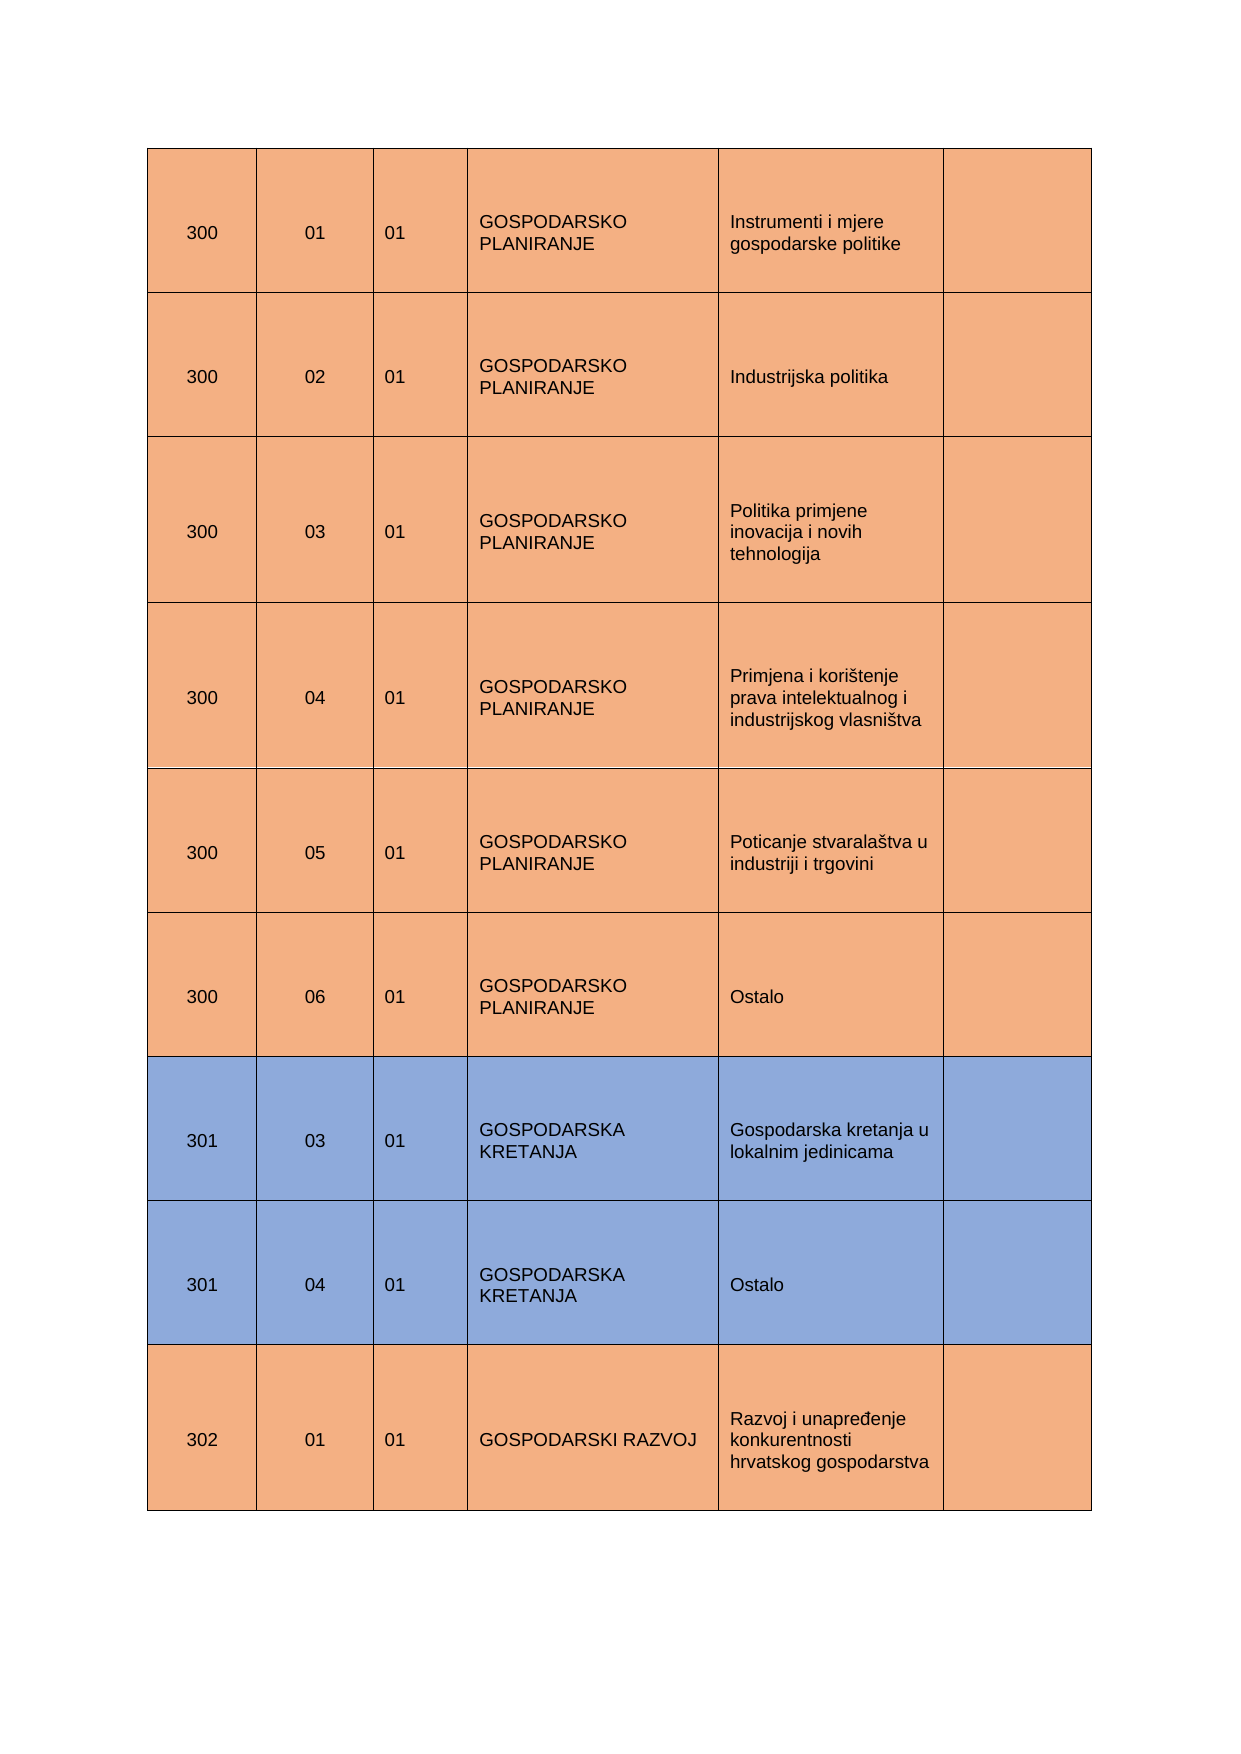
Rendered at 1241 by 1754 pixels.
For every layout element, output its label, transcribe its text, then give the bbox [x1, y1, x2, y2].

table_cell 01 [374, 1201, 467, 1344]
table_cell GOSPODARSKO PLANIRANJE [468, 437, 718, 602]
table_cell Gospodarska kretanja u lokalnim jedinicama [719, 1057, 943, 1200]
table_cell [944, 437, 1091, 602]
table_cell [944, 149, 1091, 292]
table_cell Industrijska politika [719, 293, 943, 436]
table_cell [944, 1345, 1091, 1510]
table_cell 01 [374, 603, 467, 767]
table_cell GOSPODARSKO PLANIRANJE [468, 603, 718, 767]
table_cell 300 [148, 293, 256, 436]
table_cell 302 [148, 1345, 256, 1510]
table_cell Ostalo [719, 1201, 943, 1344]
table_cell 03 [257, 1057, 373, 1200]
table_cell 300 [148, 149, 256, 292]
table_cell GOSPODARSKA KRETANJA [468, 1057, 718, 1200]
table_cell GOSPODARSKO PLANIRANJE [468, 769, 718, 912]
table_cell 300 [148, 437, 256, 602]
table_cell [944, 293, 1091, 436]
table_cell [944, 1057, 1091, 1200]
table_cell 02 [257, 293, 373, 436]
table_cell [944, 1201, 1091, 1344]
table_cell GOSPODARSKO PLANIRANJE [468, 293, 718, 436]
table_cell 01 [374, 293, 467, 436]
table_cell Instrumenti i mjere gospodarske politike [719, 149, 943, 292]
table_cell GOSPODARSKI RAZVOJ [468, 1345, 718, 1510]
table_cell 301 [148, 1201, 256, 1344]
table_cell 06 [257, 913, 373, 1056]
table_cell [944, 769, 1091, 912]
table_cell Ostalo [719, 913, 943, 1056]
table_cell GOSPODARSKO PLANIRANJE [468, 149, 718, 292]
table_cell 01 [374, 149, 467, 292]
table_cell 04 [257, 1201, 373, 1344]
table_cell 01 [374, 1345, 467, 1510]
table_cell Razvoj i unapređenje konkurentnosti hrvatskog gospodarstva [719, 1345, 943, 1510]
table_cell 01 [257, 149, 373, 292]
table_cell [944, 603, 1091, 767]
table_cell 01 [374, 1057, 467, 1200]
table_cell 01 [374, 769, 467, 912]
table_cell 01 [374, 913, 467, 1056]
table_cell 05 [257, 769, 373, 912]
table_cell 04 [257, 603, 373, 767]
table_cell GOSPODARSKO PLANIRANJE [468, 913, 718, 1056]
table_cell [944, 913, 1091, 1056]
table_cell 01 [374, 437, 467, 602]
table_cell GOSPODARSKA KRETANJA [468, 1201, 718, 1344]
table_cell Poticanje stvaralaštva u industriji i trgovini [719, 769, 943, 912]
table_cell 01 [257, 1345, 373, 1510]
table_cell 301 [148, 1057, 256, 1200]
table_cell Primjena i korištenje prava intelektualnog i industrijskog vlasništva [719, 603, 943, 767]
table_cell 300 [148, 769, 256, 912]
table_cell 03 [257, 437, 373, 602]
table_cell 300 [148, 913, 256, 1056]
table_cell Politika primjene inovacija i novih tehnologija [719, 437, 943, 602]
table_cell 300 [148, 603, 256, 767]
